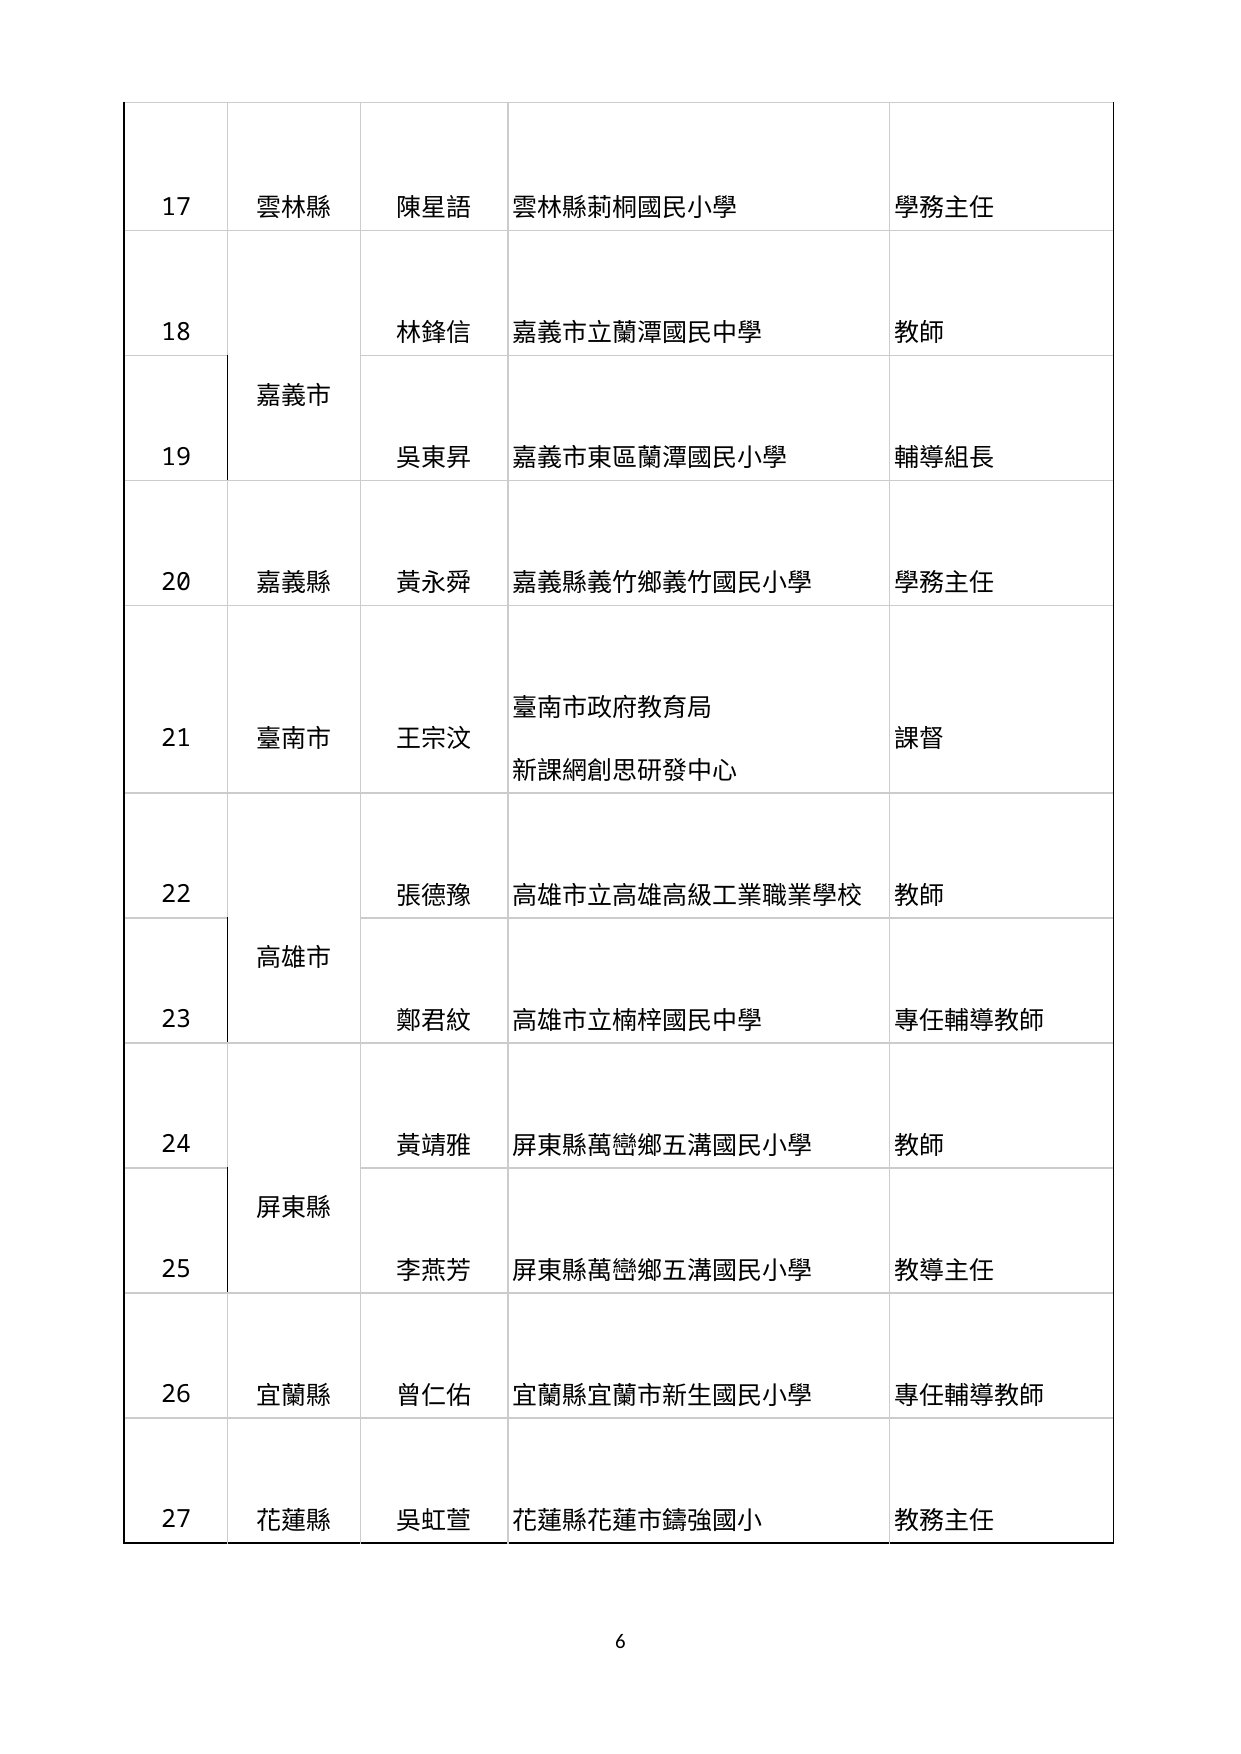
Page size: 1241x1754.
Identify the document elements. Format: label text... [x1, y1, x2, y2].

table_cell 23 [125, 919, 227, 1042]
table_cell 教師 [890, 1044, 1113, 1167]
table_cell 屏東縣萬巒鄉五溝國民小學 [509, 1044, 889, 1167]
table_cell 學務主任 [890, 103, 1113, 230]
table_cell 25 [125, 1169, 227, 1292]
table_cell 教師 [890, 794, 1113, 917]
table_cell 黃永舜 [361, 481, 507, 605]
table_cell 嘉義市 [228, 231, 360, 480]
table_cell 22 [125, 794, 227, 917]
table_cell 王宗汶 [361, 606, 507, 792]
table_cell 雲林縣 [228, 103, 360, 230]
table_cell 屏東縣萬巒鄉五溝國民小學 [509, 1169, 889, 1292]
table_cell 高雄市立高雄高級工業職業學校 [509, 794, 889, 917]
table_cell 高雄市立楠梓國民中學 [509, 919, 889, 1042]
table_cell 教師 [890, 231, 1113, 355]
table_cell 宜蘭縣 [228, 1294, 360, 1417]
table_cell 輔導組長 [890, 356, 1113, 480]
table_cell 24 [125, 1044, 227, 1167]
table_cell 18 [125, 231, 227, 355]
table_cell 教導主任 [890, 1169, 1113, 1292]
table_cell 教務主任 [890, 1419, 1113, 1542]
table_cell 鄭君紋 [361, 919, 507, 1042]
table_cell 19 [125, 356, 227, 480]
table_cell 26 [125, 1294, 227, 1417]
table_cell 嘉義縣義竹鄉義竹國民小學 [509, 481, 889, 605]
table_cell 花蓮縣花蓮市鑄強國小 [509, 1419, 889, 1542]
table_cell 李燕芳 [361, 1169, 507, 1292]
table_cell 專任輔導教師 [890, 919, 1113, 1042]
table_cell 吳虹萱 [361, 1419, 507, 1542]
table_cell 專任輔導教師 [890, 1294, 1113, 1417]
table_cell 雲林縣莿桐國民小學 [509, 103, 889, 230]
table_cell 嘉義市立蘭潭國民中學 [509, 231, 889, 355]
table_cell 嘉義縣 [228, 481, 360, 605]
table_cell 臺南市 [228, 606, 360, 792]
table_cell 黃靖雅 [361, 1044, 507, 1167]
table_cell 張德豫 [361, 794, 507, 917]
table_cell 21 [125, 606, 227, 792]
table_cell 花蓮縣 [228, 1419, 360, 1542]
table_cell 27 [125, 1419, 227, 1542]
table_cell 17 [125, 103, 227, 230]
table_cell 陳星語 [361, 103, 507, 230]
table_cell 嘉義市東區蘭潭國民小學 [509, 356, 889, 480]
table_cell 學務主任 [890, 481, 1113, 605]
table_cell 臺南市政府教育局 新課網創思研發中心 [509, 606, 889, 792]
table_cell 林鋒信 [361, 231, 507, 355]
table_cell 吳東昇 [361, 356, 507, 480]
table_cell 宜蘭縣宜蘭市新生國民小學 [509, 1294, 889, 1417]
table_cell 課督 [890, 606, 1113, 792]
table_cell 曾仁佑 [361, 1294, 507, 1417]
table_cell 高雄市 [228, 794, 360, 1042]
table_cell 屏東縣 [228, 1044, 360, 1292]
table_cell 20 [125, 481, 227, 605]
